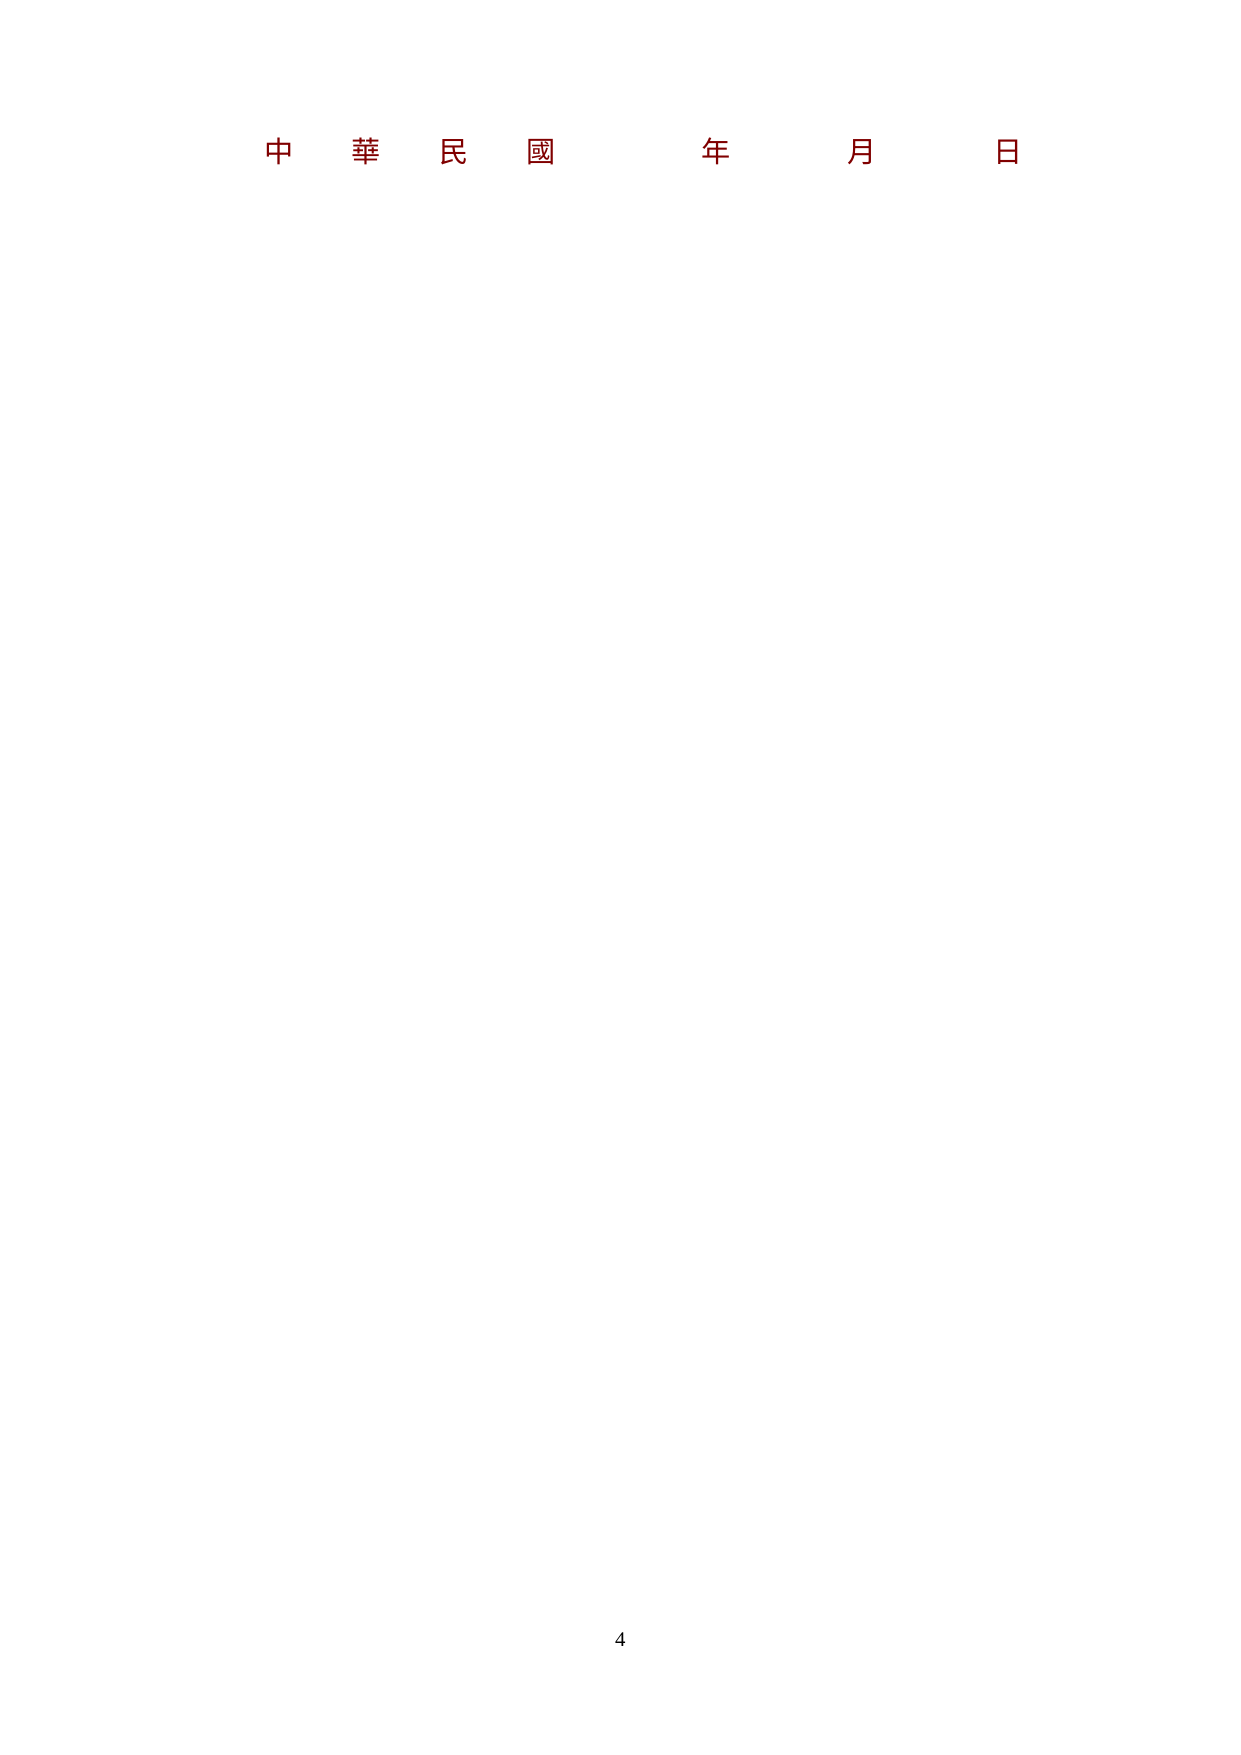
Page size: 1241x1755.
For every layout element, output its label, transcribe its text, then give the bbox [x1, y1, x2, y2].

text 中 華 民 國 年 月 日 [118, 108, 1122, 170]
